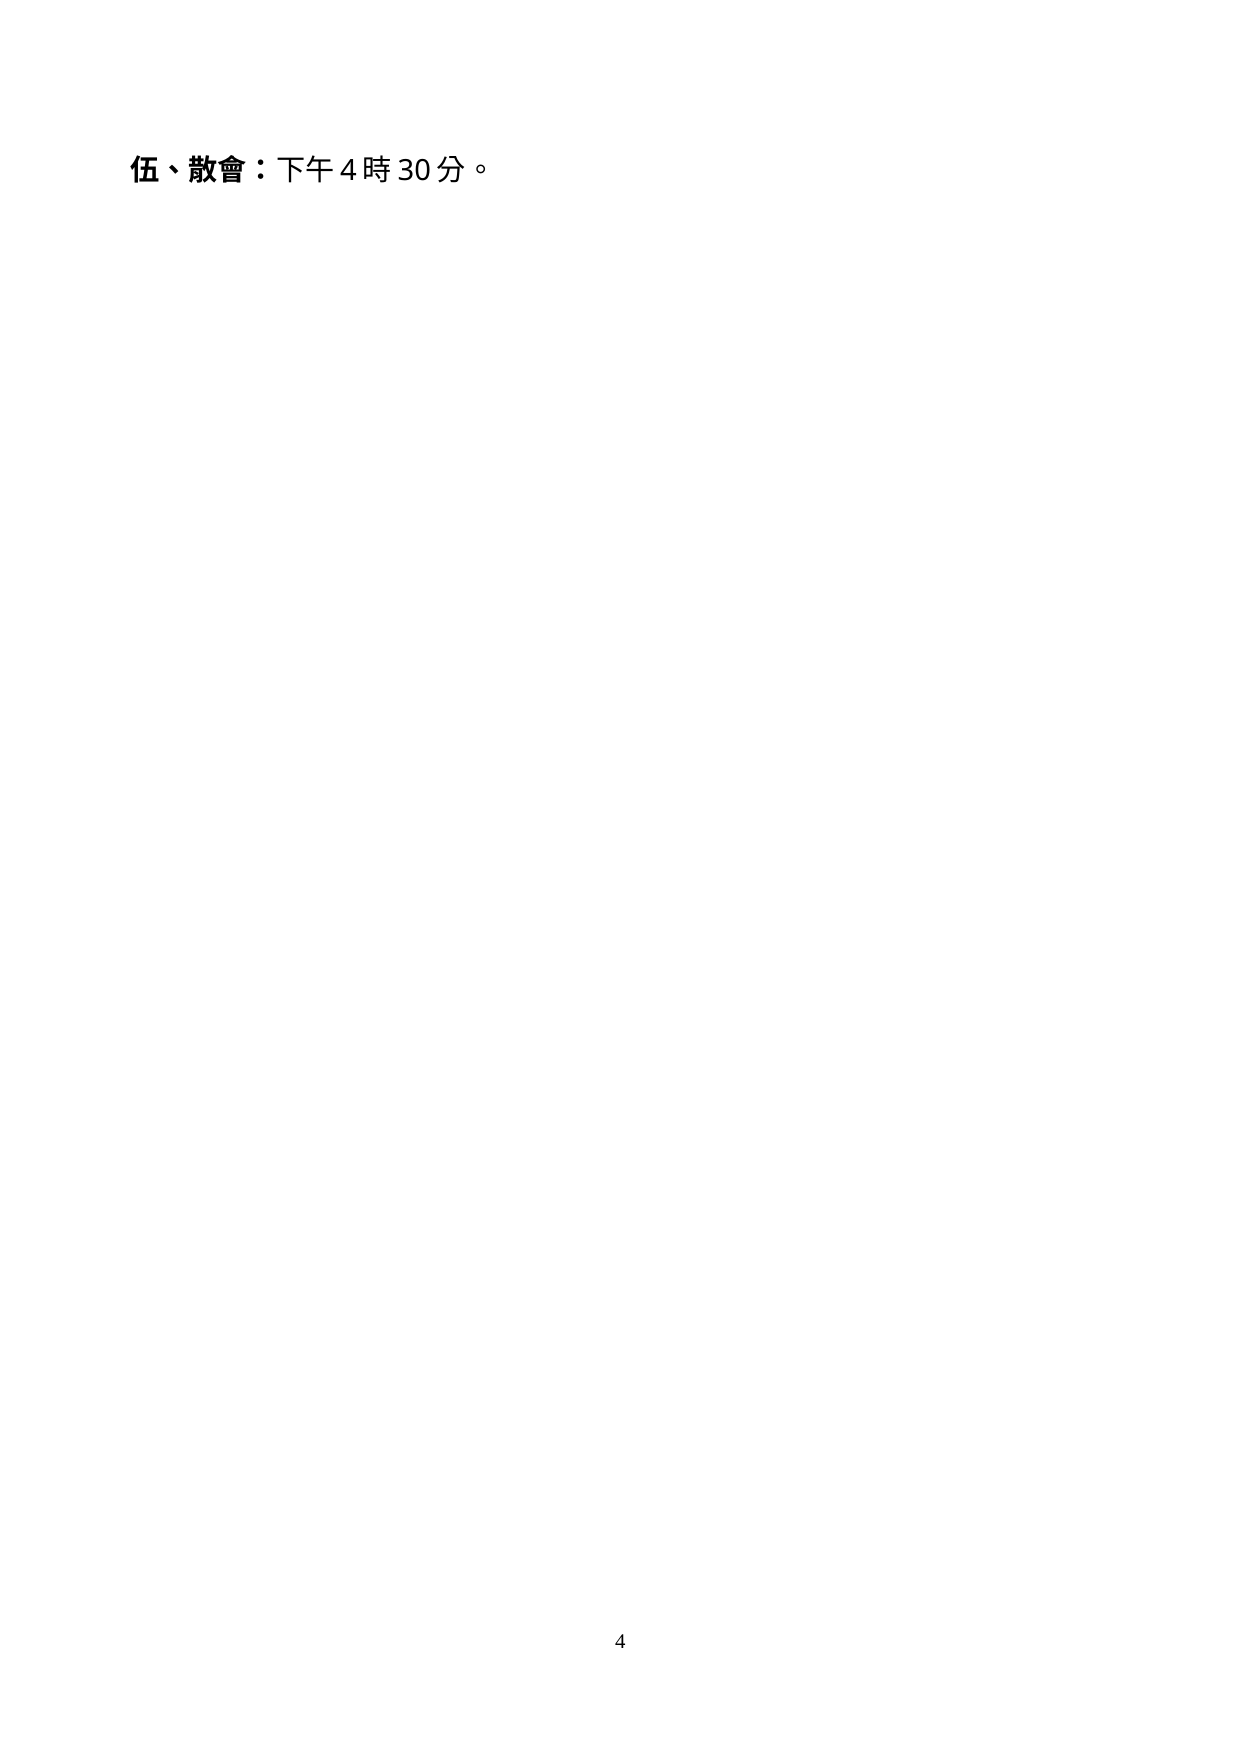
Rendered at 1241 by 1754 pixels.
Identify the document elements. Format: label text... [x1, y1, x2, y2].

text 伍、散會：下午4時30分。 [130, 123, 1110, 198]
